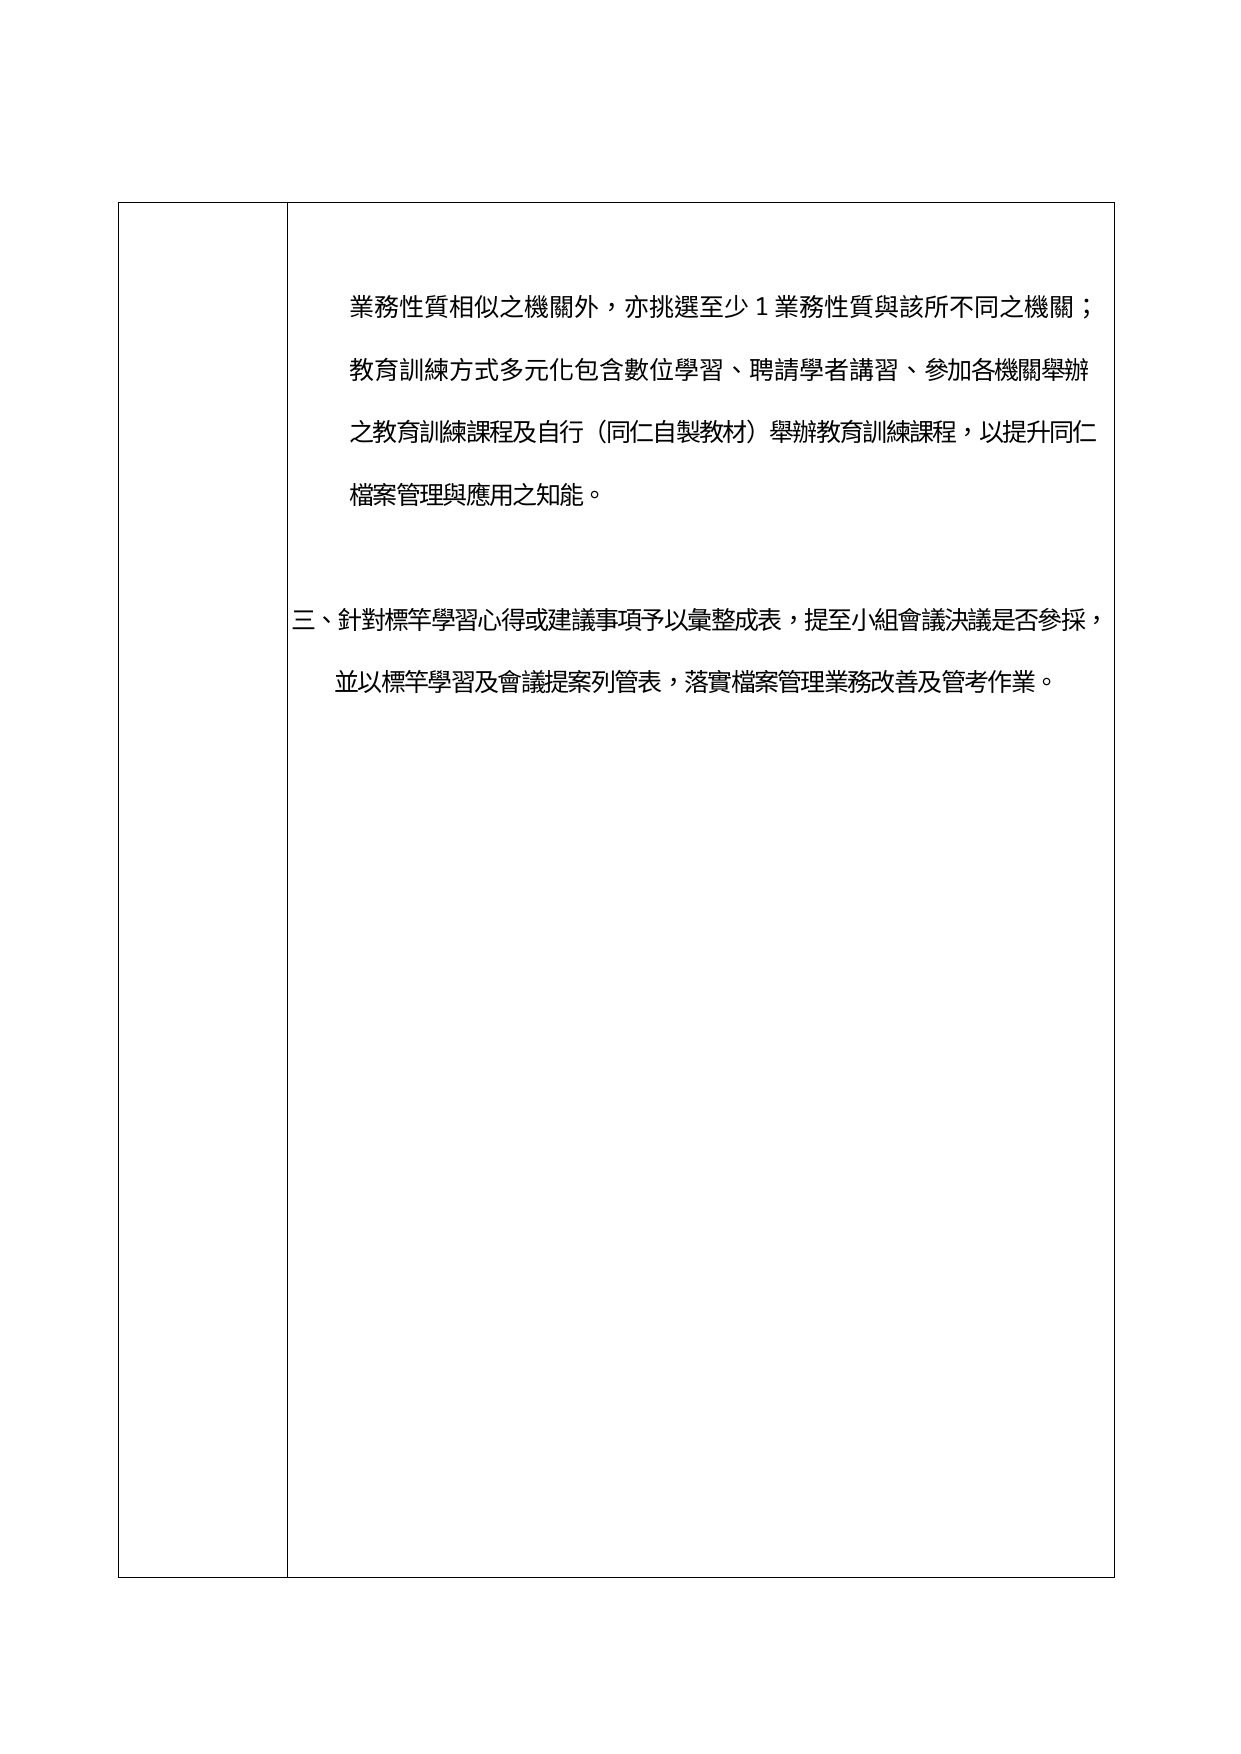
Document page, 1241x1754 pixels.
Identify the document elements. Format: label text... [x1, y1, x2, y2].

table_cell [119, 203, 287, 1577]
table_cell 業務性質相似之機關外，亦挑選至少1業務性質與該所不同之機關；教育訓練方式多元化包含數位學習、聘請學者講習、參加各機關舉辦之教育訓練課程及自行（同仁自製教材）舉辦教育訓練課程，以提升同仁檔案管理與應用之知能。 三、針對標竿學習心得或建議事項予以彙整成表，提至小組會議決議是否參採，並以標竿學習及會議提案列管表，落實檔案管理業務改善及管考作業。 [288, 203, 1114, 1577]
